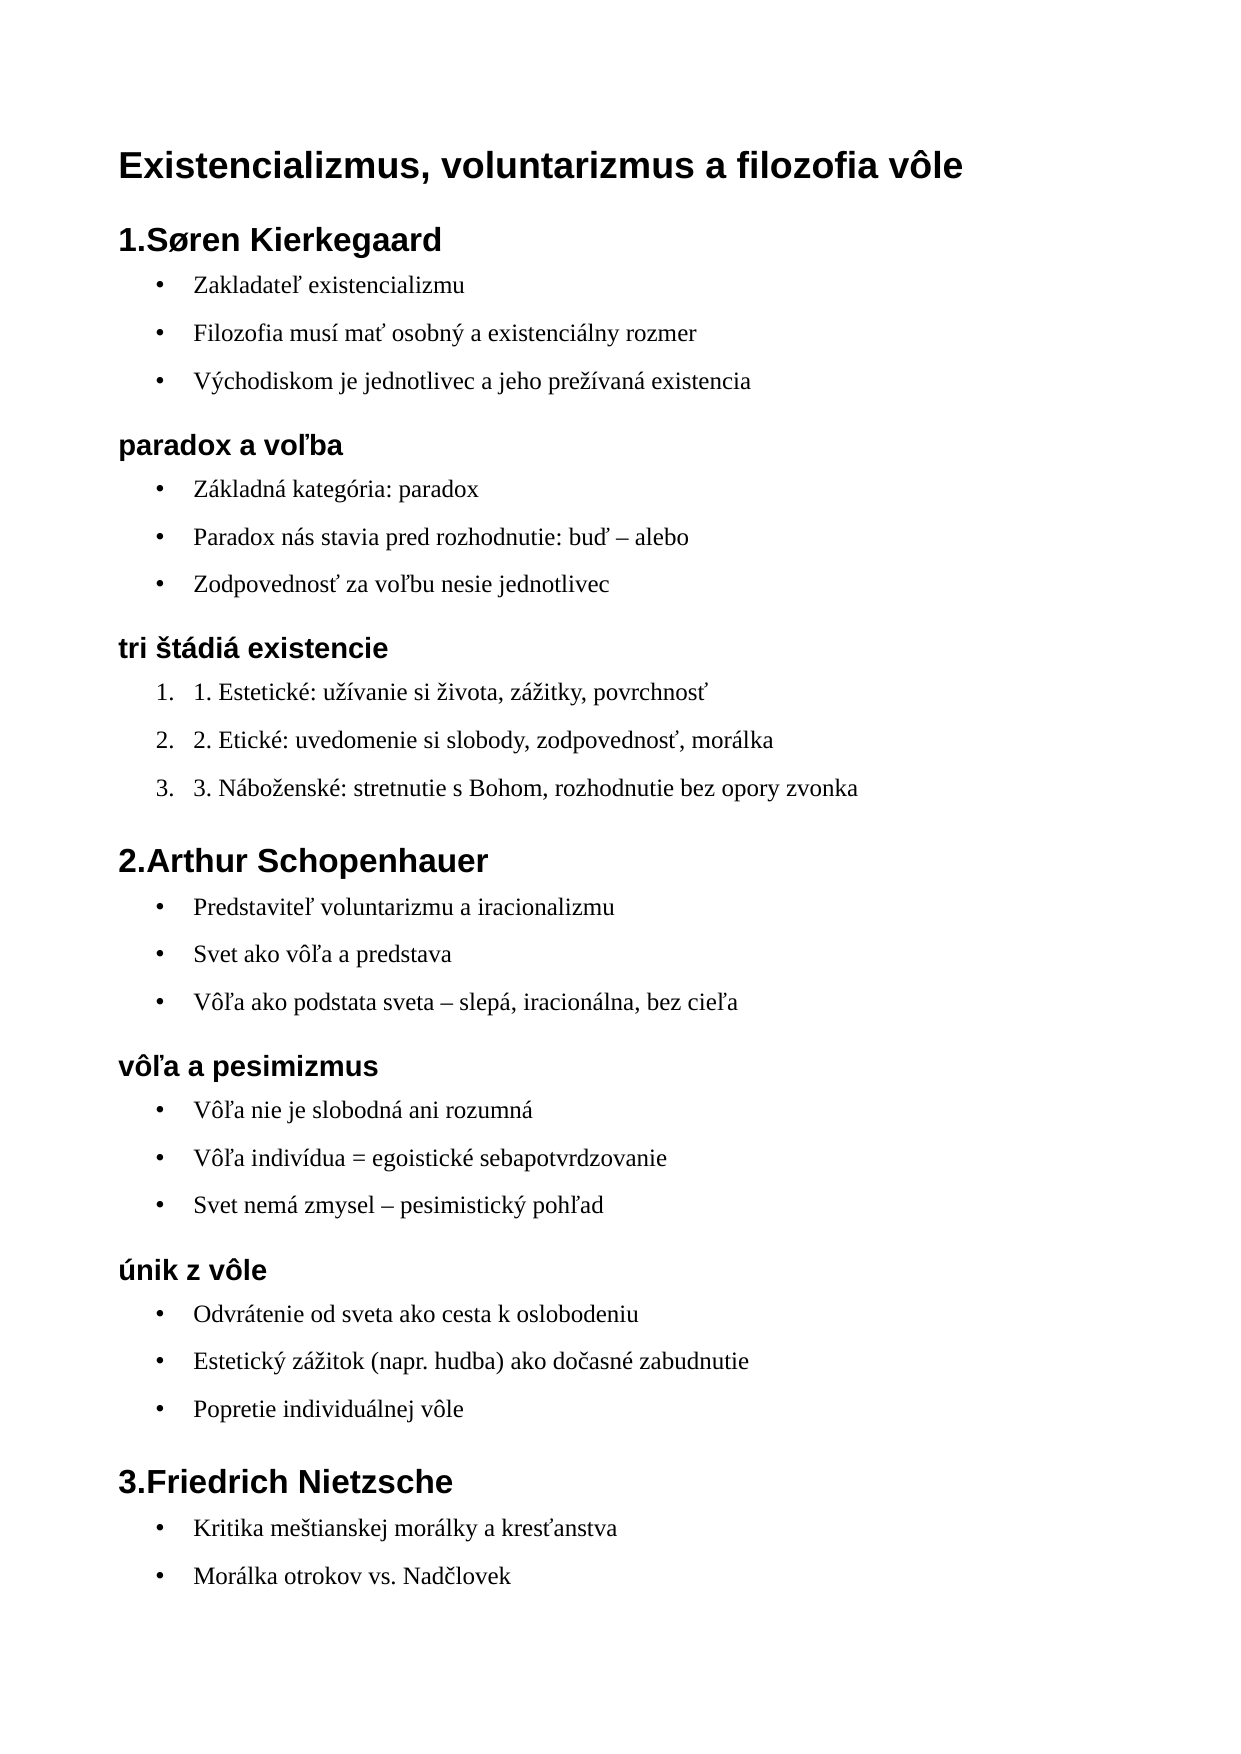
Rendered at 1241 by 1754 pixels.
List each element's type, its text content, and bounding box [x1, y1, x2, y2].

list Morálka otrokov vs. Nadčlovek [156, 1561, 1122, 1590]
list 2. Etické: uvedomenie si slobody, zodpovednosť, morálka [156, 725, 1122, 754]
list Svet ako vôľa a predstava [156, 939, 1122, 968]
list Východiskom je jednotlivec a jeho prežívaná existencia [156, 366, 1122, 394]
subtitle vôľa a pesimizmus [118, 1049, 1122, 1083]
list Filozofia musí mať osobný a existenciálny rozmer [156, 318, 1122, 347]
list Odvrátenie od sveta ako cesta k oslobodeniu [156, 1299, 1122, 1328]
list Svet nemá zmysel – pesimistický pohľad [156, 1191, 1122, 1219]
list Paradox nás stavia pred rozhodnutie: buď – alebo [156, 522, 1122, 550]
subtitle únik z vôle [118, 1253, 1122, 1286]
list 3. Náboženské: stretnutie s Bohom, rozhodnutie bez opory zvonka [156, 773, 1122, 801]
list Predstaviteľ voluntarizmu a iracionalizmu [156, 892, 1122, 921]
list Základná kategória: paradox [156, 474, 1122, 503]
subtitle Arthur Schopenhauer [118, 841, 1122, 879]
list Vôľa ako podstata sveta – slepá, iracionálna, bez cieľa [156, 987, 1122, 1016]
list Popretie individuálnej vôle [156, 1394, 1122, 1423]
subtitle paradox a voľba [118, 428, 1122, 461]
subtitle Søren Kierkegaard [118, 219, 1122, 258]
list Vôľa indivídua = egoistické sebapotvrdzovanie [156, 1143, 1122, 1172]
list Kritika meštianskej morálky a kresťanstva [156, 1513, 1122, 1542]
list Zodpovednosť za voľbu nesie jednotlivec [156, 569, 1122, 598]
list Zakladateľ existencializmu [156, 271, 1122, 299]
subtitle Existencializmus, voluntarizmus a filozofia vôle [118, 143, 1122, 186]
subtitle Friedrich Nietzsche [118, 1462, 1122, 1501]
list Vôľa nie je slobodná ani rozumná [156, 1095, 1122, 1124]
list 1. Estetické: užívanie si života, zážitky, povrchnosť [156, 677, 1122, 706]
list Estetický zážitok (napr. hudba) ako dočasné zabudnutie [156, 1346, 1122, 1375]
subtitle tri štádiá existencie [118, 631, 1122, 665]
